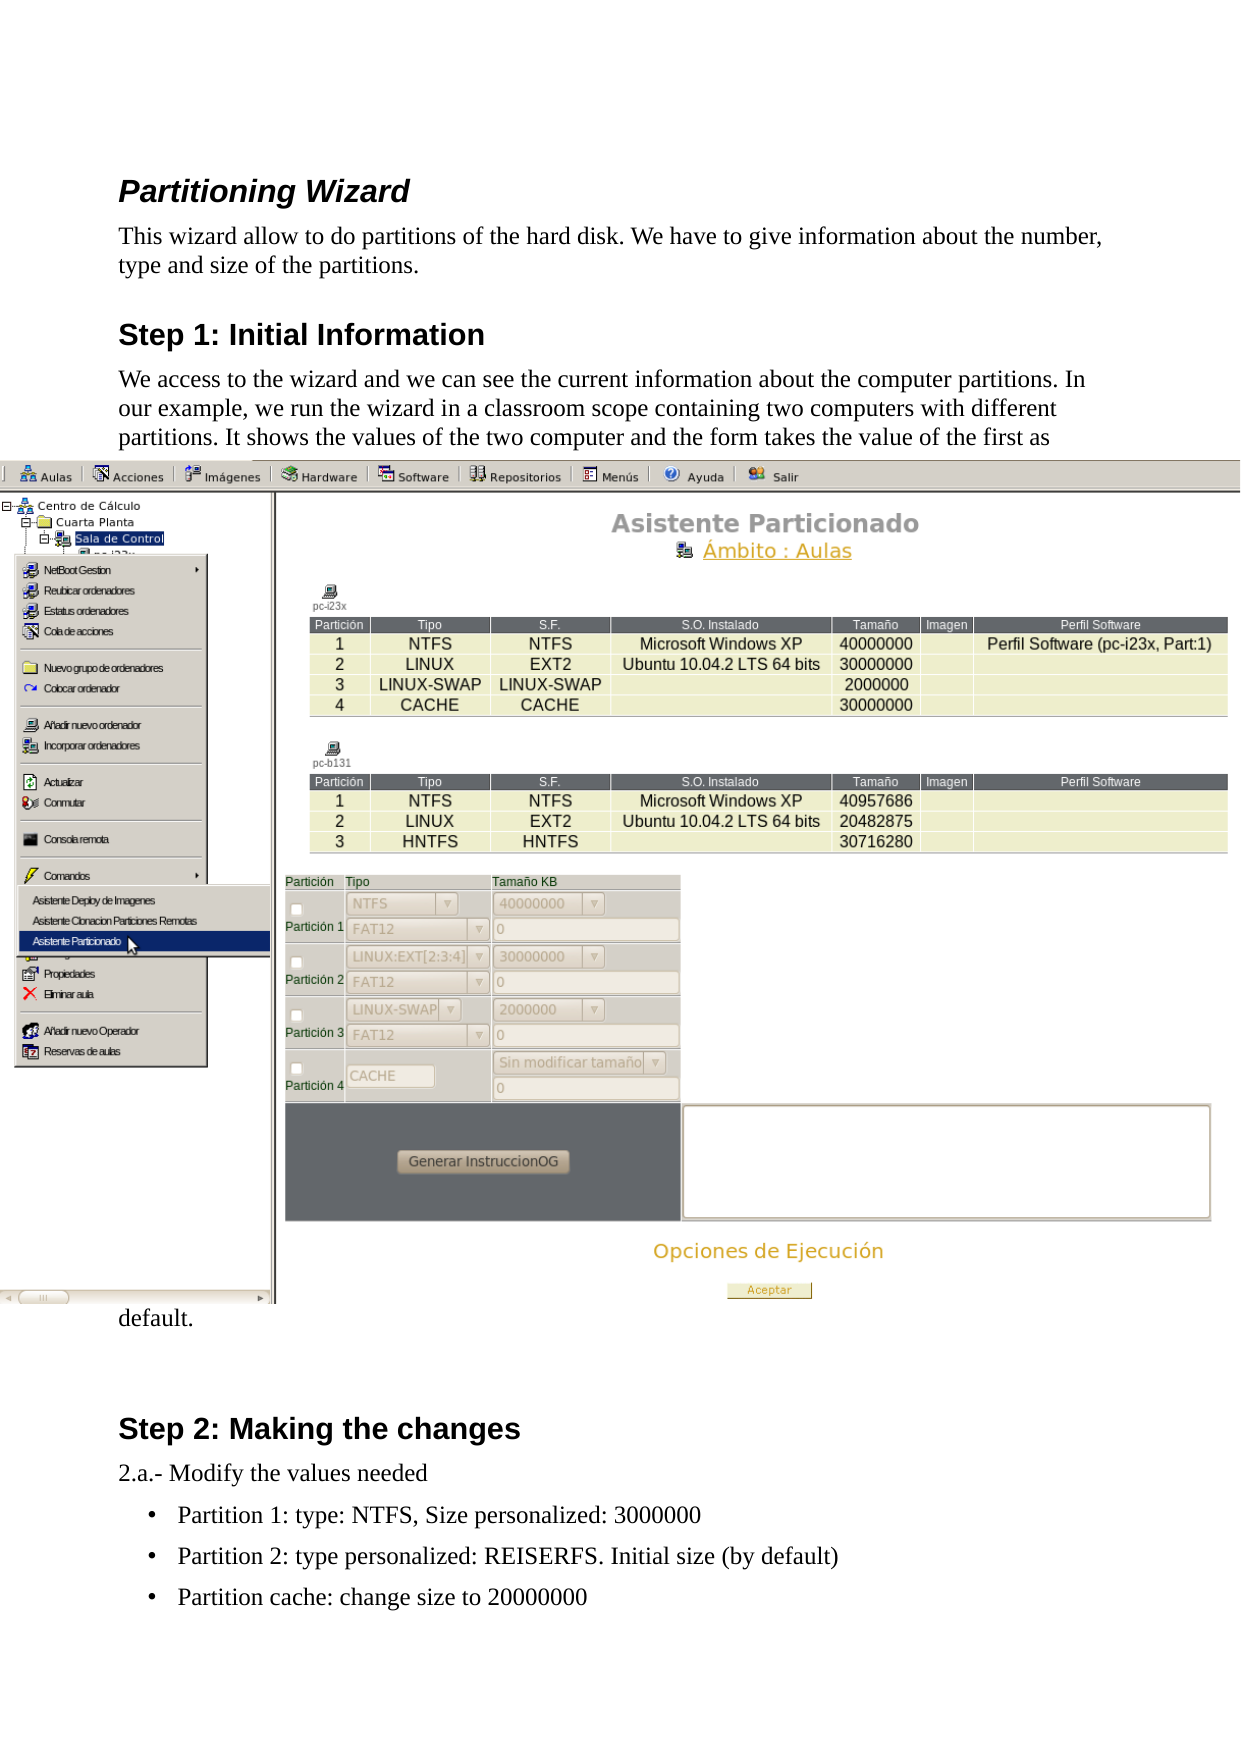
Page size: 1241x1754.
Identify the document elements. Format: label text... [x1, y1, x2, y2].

text This wizard allow to do partitions of the hard disk. We have to give information about the number, type and size of the partitions. [118, 221, 1122, 279]
subtitle Step 2: Making the changes [118, 1411, 1122, 1446]
text 2.a.- Modify the values needed [118, 1458, 1122, 1487]
text We access to the wizard and we can see the current information about the computer partitions. In our example, we run the wizard in a classroom scope containing two computers with different partitions. It shows the values of the two computer and the form takes the value of the first as [118, 364, 1122, 460]
subtitle Step 1: Initial Information [118, 316, 1122, 352]
text default. [118, 1304, 1122, 1332]
list Partition cache: change size to 20000000 [148, 1582, 1122, 1611]
subtitle Partitioning Wizard [118, 172, 1122, 209]
list Partition 1: type: NTFS, Size personalized: 3000000 [148, 1500, 1122, 1528]
list Partition 2: type personalized: REISERFS. Initial size (by default) [148, 1541, 1122, 1570]
